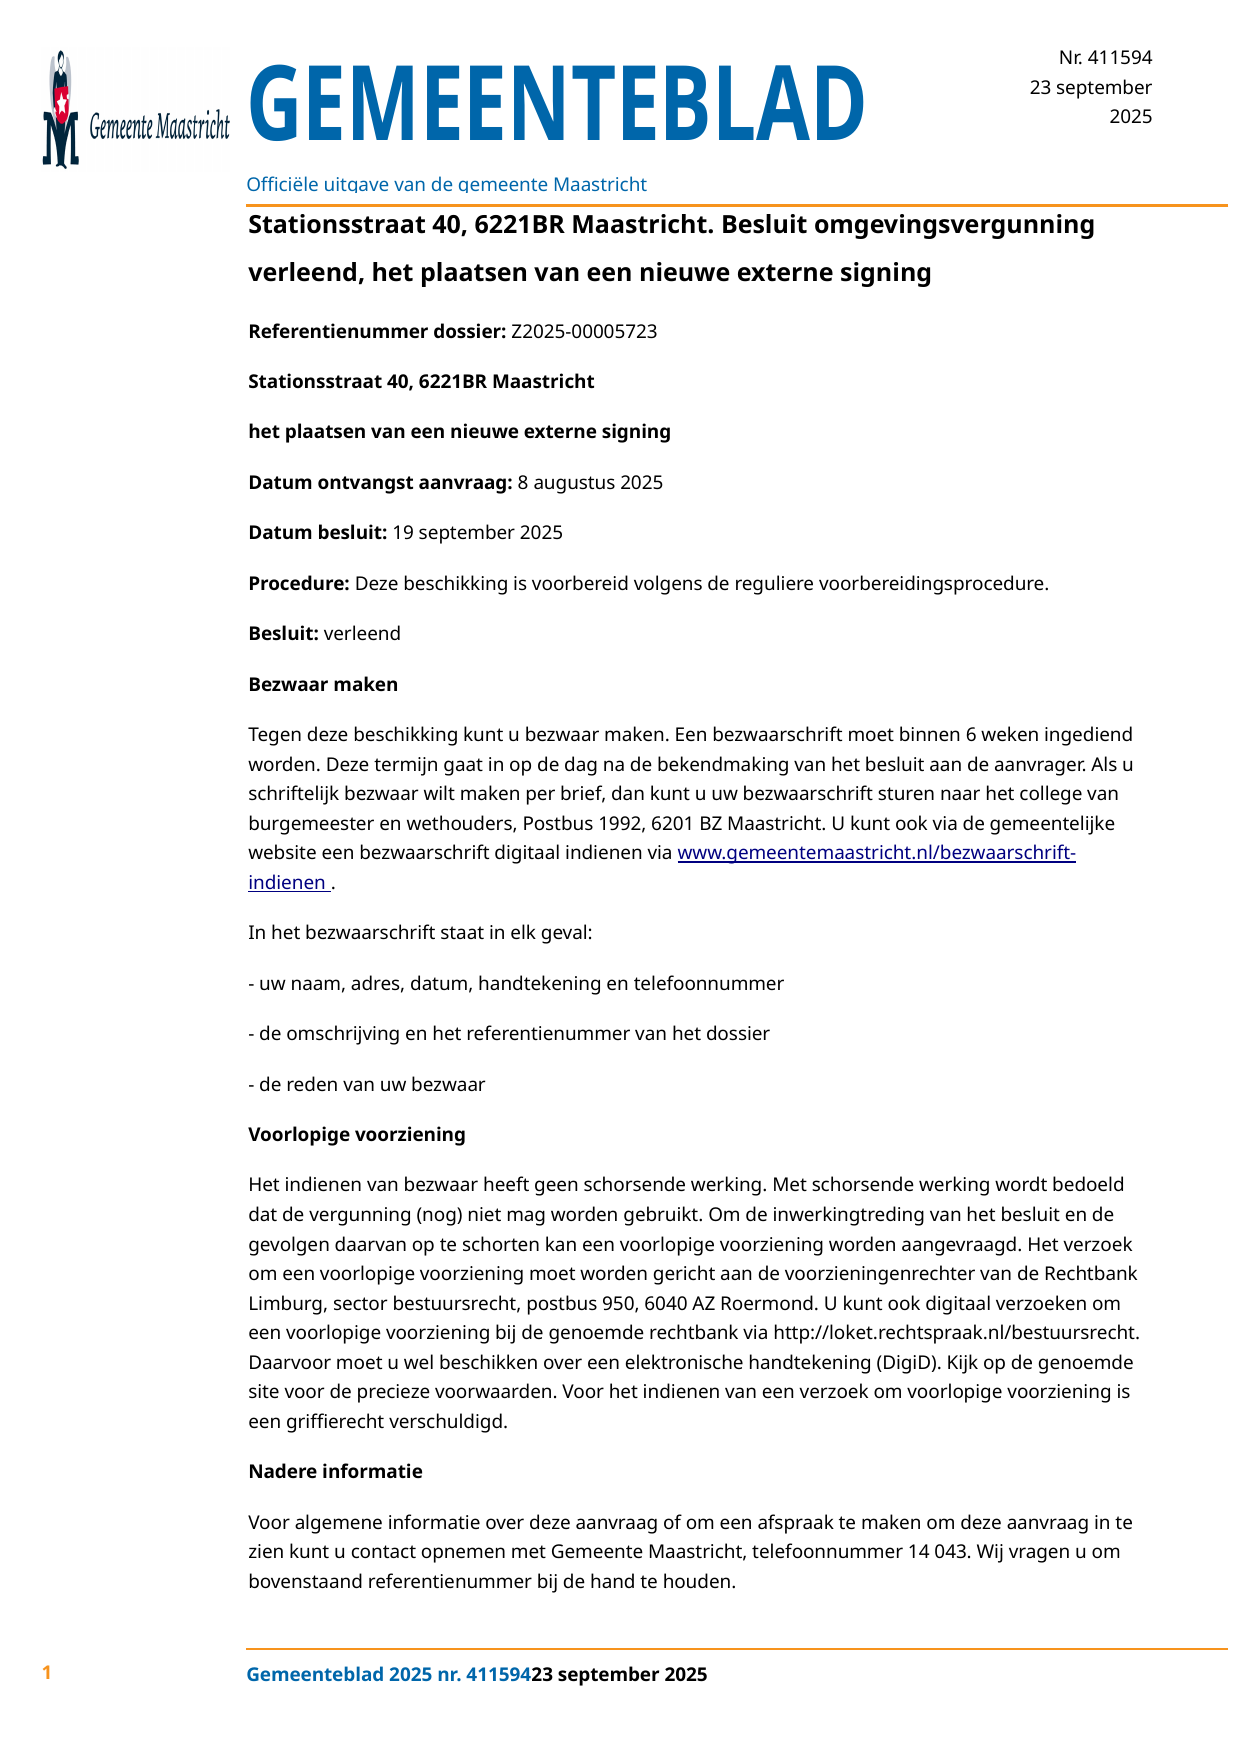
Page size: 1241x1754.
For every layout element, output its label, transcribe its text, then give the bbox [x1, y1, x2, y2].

text Stationsstraat 40, 6221BR Maastricht [248, 368, 1152, 394]
text Datum ontvangst aanvraag: 8 augustus 2025 [248, 469, 1152, 495]
text Bezwaar maken [248, 671, 1152, 697]
text Stationsstraat 40, 6221BR Maastricht. Besluit omgevingsvergunning verleend, het plaatsen van een nieuwe externe signing [248, 207, 1152, 288]
text Voorlopige voorziening [248, 1121, 1152, 1147]
text Nadere informatie [248, 1459, 1152, 1484]
text Referentienummer dossier: Z2025-00005723 [248, 318, 1152, 344]
text Besluit: verleend [248, 620, 1152, 646]
text - uw naam, adres, datum, handtekening en telefoonnummer [248, 970, 1152, 996]
picture [41, 47, 231, 172]
text Procedure: Deze beschikking is voorbereid volgens de reguliere voorbereidingsprocedure. [248, 570, 1152, 596]
text - de omschrijving en het referentienummer van het dossier [248, 1020, 1152, 1046]
text het plaatsen van een nieuwe externe signing [248, 419, 1152, 444]
text - de reden van uw bezwaar [248, 1071, 1152, 1097]
text In het bezwaarschrift staat in elk geval: [248, 919, 1152, 945]
text Tegen deze beschikking kunt u bezwaar maken. Een bezwaarschrift moet binnen 6 weken ingediend worden. Deze termijn gaat in op de dag na de bekendmaking van het besluit aan de aanvrager. Als u schriftelijk bezwaar wilt maken per brief, dan kunt u uw bezwaarschrift sturen naar het college van burgemeester en wethouders, Postbus 1992, 6201 BZ Maastricht. U kunt ook via de gemeentelijke website een bezwaarschrift digitaal indienen via www.gemeentemaastricht.nl/bezwaarschrift-indienen . [248, 721, 1152, 895]
text Datum besluit: 19 september 2025 [248, 519, 1152, 545]
text Voor algemene informatie over deze aanvraag of om een afspraak te maken om deze aanvraag in te zien kunt u contact opnemen met Gemeente Maastricht, telefoonnummer 14 043. Wij vragen u om bovenstaand referentienummer bij de hand te houden. [248, 1509, 1152, 1594]
text Het indienen van bezwaar heeft geen schorsende werking. Met schorsende werking wordt bedoeld dat de vergunning (nog) niet mag worden gebruikt. Om de inwerkingtreding van het besluit en de gevolgen daarvan op te schorten kan een voorlopige voorziening worden aangevraagd. Het verzoek om een voorlopige voorziening moet worden gericht aan de voorzieningenrechter van de Rechtbank Limburg, sector bestuursrecht, postbus 950, 6040 AZ Roermond. U kunt ook digitaal verzoeken om een voorlopige voorziening bij de genoemde rechtbank via http://loket.rechtspraak.nl/bestuursrecht. Daarvoor moet u wel beschikken over een elektronische handtekening (DigiD). Kijk op de genoemde site voor de precieze voorwaarden. Voor het indienen van een verzoek om voorlopige voorziening is een griffierecht verschuldigd. [248, 1172, 1152, 1434]
